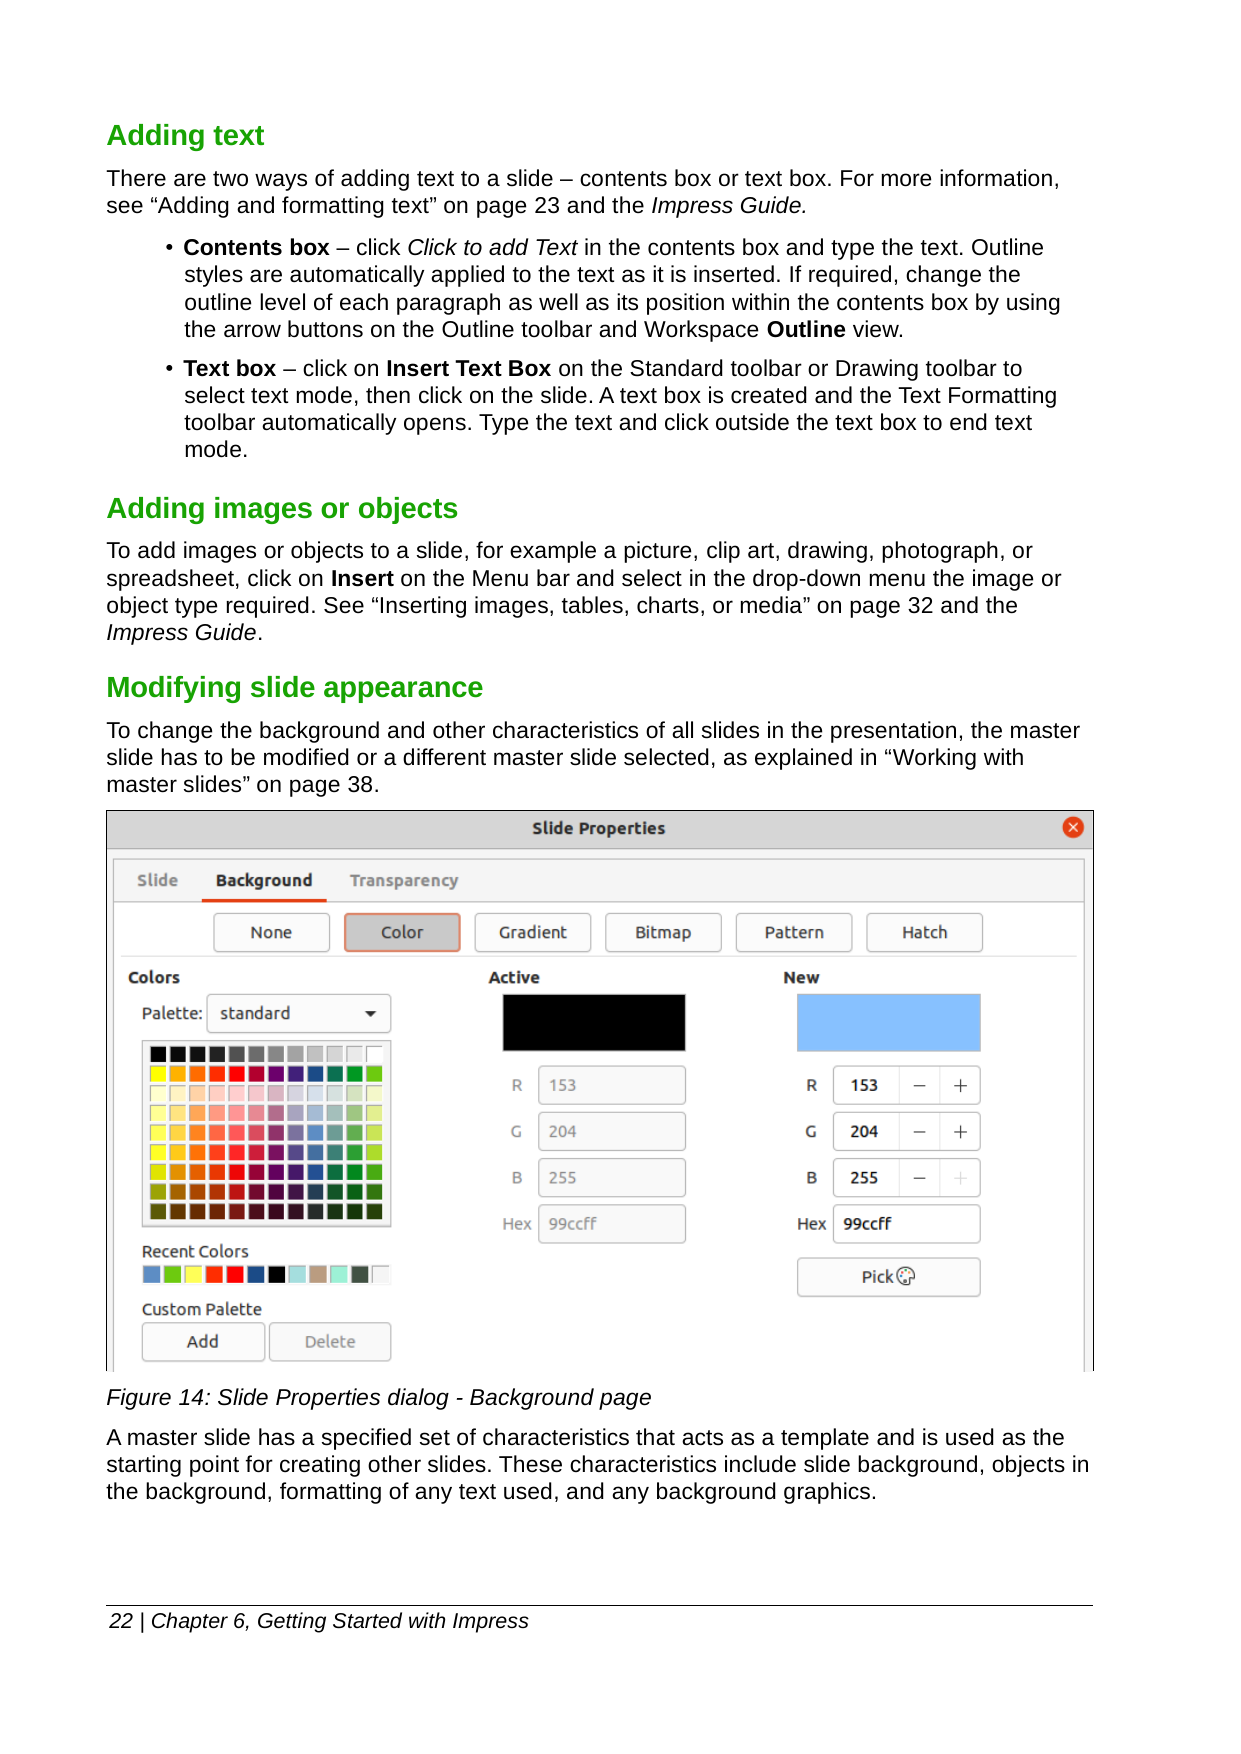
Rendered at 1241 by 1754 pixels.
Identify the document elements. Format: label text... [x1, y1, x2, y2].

text A master slide has a specified set of characteristics that acts as a template and is used as the starting point for creating other slides. These characteristics include slide background, objects in the background, formatting of any text used, and any background graphics. [106, 1423, 1093, 1504]
list Text box – click on Insert Text Box on the Standard toolbar or Drawing toolbar to select text mode, then click on the slide. A text box is created and the Text Formatting toolbar automatically opens. Type the text and click outside the text box to end text mode. [162, 352, 1093, 466]
text There are two ways of adding text to a slide – contents box or text box. For more information, see “Adding and formatting text” on page 22 and the Impress Guide. [106, 164, 1093, 218]
subtitle Adding images or objects [106, 491, 1093, 524]
list Contents box – click Click to add Text in the contents box and type the text. Outline styles are automatically applied to the text as it is inserted. If required, change the outline level of each paragraph as well as its position within the contents box by using the arrow buttons on the Outline toolbar and Workspace Outline view. [162, 231, 1093, 342]
subtitle Modifying slide appearance [106, 670, 1093, 704]
picture [107, 811, 1093, 1372]
text Figure 14: Slide Properties dialog - Background page [106, 1384, 1093, 1411]
text To change the background and other characteristics of all slides in the presentation, the master slide has to be modified or a different master slide selected, as explained in “Working with master slides” on page 36. [106, 716, 1093, 797]
text To add images or objects to a slide, for example a picture, clip art, drawing, photograph, or spreadsheet, click on Insert on the Menu bar and select in the drop-down menu the image or object type required. See “Inserting images, tables, charts, or media” on page 30 and the Impress Guide. [106, 537, 1093, 645]
subtitle Adding text [106, 118, 1093, 152]
